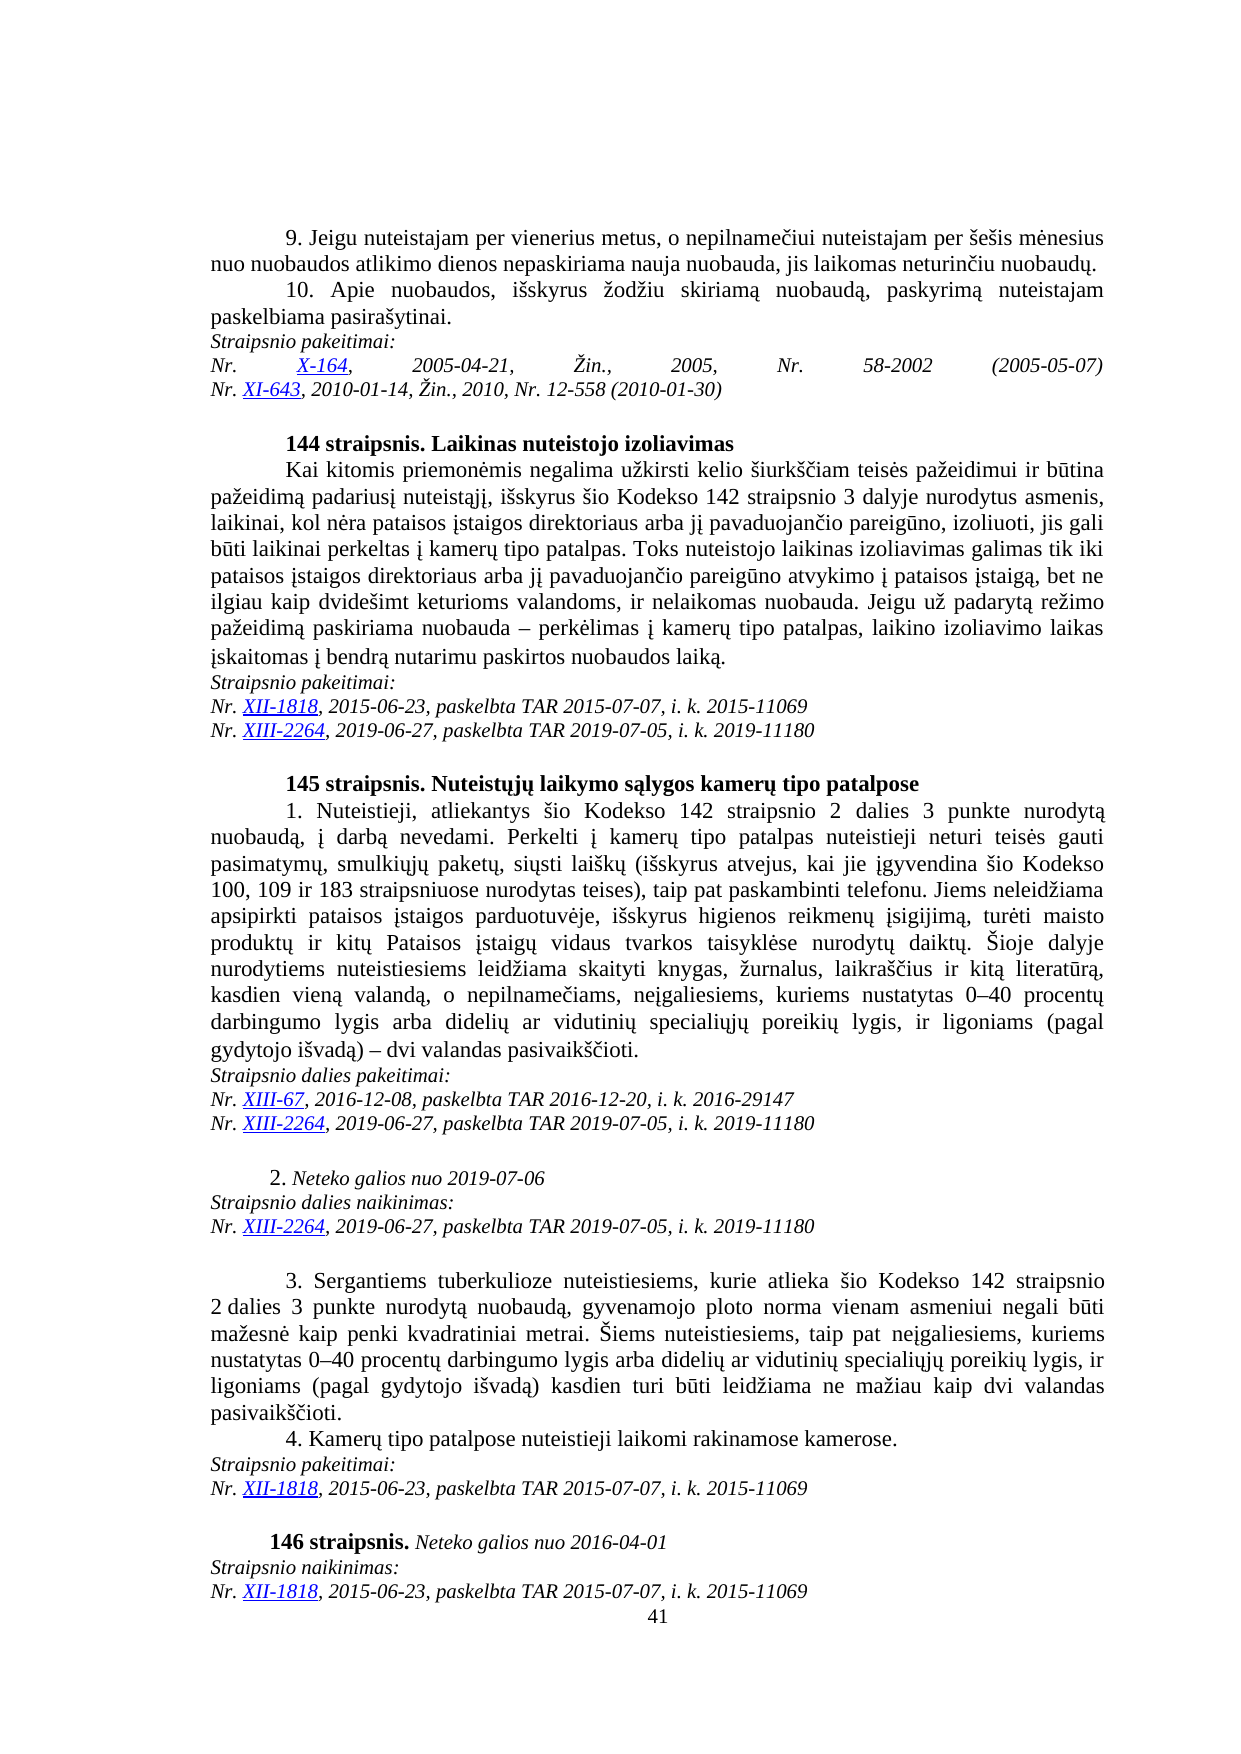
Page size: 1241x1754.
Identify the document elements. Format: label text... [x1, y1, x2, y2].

text Straipsnio naikinimas: [210, 1555, 1105, 1579]
text Kai kitomis priemonėmis negalima užkirsti kelio šiurkščiam teisės pažeidimui ir būtina pažeidimą padariusį nuteistąjį, išskyrus šio Kodekso 142 straipsnio 3 dalyje nurodytus asmenis, laikinai, kol nėra pataisos įstaigos direktoriaus arba jį pavaduojančio pareigūno, izoliuoti, jis gali būti laikinai perkeltas į kamerų tipo patalpas. Toks nuteistojo laikinas izoliavimas galimas tik iki pataisos įstaigos direktoriaus arba jį pavaduojančio pareigūno atvykimo į pataisos įstaigą, bet ne ilgiau kaip dvidešimt keturioms valandoms, ir nelaikomas nuobauda. Jeigu už padarytą režimo pažeidimą paskiriama nuobauda – perkėlimas į kamerų tipo patalpas, laikino izoliavimo laikas įskaitomas į bendrą nutarimu paskirtos nuobaudos laiką. [210, 456, 1105, 669]
text Nr. XIII-2264, 2019-06-27, paskelbta TAR 2019-07-05, i. k. 2019-11180 [210, 1214, 1105, 1238]
text Nr. XIII-2264, 2019-06-27, paskelbta TAR 2019-07-05, i. k. 2019-11180 [210, 1111, 1105, 1135]
text 1. Nuteistieji, atliekantys šio Kodekso 142 straipsnio 2 dalies 3 punkte nurodytą nuobaudą, į darbą nevedami. Perkelti į kamerų tipo patalpas nuteistieji neturi teisės gauti pasimatymų, smulkiųjų paketų, siųsti laiškų (išskyrus atvejus, kai jie įgyvendina šio Kodekso 100, 109 ir 183 straipsniuose nurodytas teises), taip pat paskambinti telefonu. Jiems neleidžiama apsipirkti pataisos įstaigos parduotuvėje, išskyrus higienos reikmenų įsigijimą, turėti maisto produktų ir kitų Pataisos įstaigų vidaus tvarkos taisyklėse nurodytų daiktų. Šioje dalyje nurodytiems nuteistiesiems leidžiama skaityti knygas, žurnalus, laikraščius ir kitą literatūrą, kasdien vieną valandą, o nepilnamečiams, neįgaliesiems, kuriems nustatytas 0–40 procentų darbingumo lygis arba didelių ar vidutinių specialiųjų poreikių lygis, ir ligoniams (pagal gydytojo išvadą) – dvi valandas pasivaikščioti. [210, 797, 1105, 1063]
text Nr. X-164, 2005-04-21, Žin., 2005, Nr. 58-2002 (2005-05-07) Nr. XI-643, 2010-01-14, Žin., 2010, Nr. 12-558 (2010-01-30) [210, 353, 1105, 401]
text 4. Kamerų tipo patalpose nuteistieji laikomi rakinamose kamerose. [210, 1425, 1105, 1451]
text 9. Jeigu nuteistajam per vienerius metus, o nepilnamečiui nuteistajam per šešis mėnesius nuo nuobaudos atlikimo dienos nepaskiriama nauja nuobauda, jis laikomas neturinčiu nuobaudų. [210, 224, 1105, 276]
text Straipsnio dalies naikinimas: [210, 1190, 1105, 1214]
text Nr. XII-1818, 2015-06-23, paskelbta TAR 2015-07-07, i. k. 2015-11069 [210, 1476, 1105, 1499]
text 10. Apie nuobaudos, išskyrus žodžiu skiriamą nuobaudą, paskyrimą nuteistajam paskelbiama pasirašytinai. [210, 276, 1105, 329]
text 146 straipsnis. Neteko galios nuo 2016-04-01 [210, 1528, 1105, 1555]
text 2. Neteko galios nuo 2019-07-06 [210, 1164, 1105, 1190]
text Straipsnio pakeitimai: [210, 329, 1105, 353]
text Straipsnio pakeitimai: [210, 1451, 1105, 1476]
text Straipsnio pakeitimai: [210, 669, 1105, 694]
text Straipsnio dalies pakeitimai: [210, 1063, 1105, 1087]
text Nr. XII-1818, 2015-06-23, paskelbta TAR 2015-07-07, i. k. 2015-11069 [210, 1579, 1105, 1603]
text 145 straipsnis. Nuteistųjų laikymo sąlygos kamerų tipo patalpose [210, 771, 1105, 797]
text 144 straipsnis. Laikinas nuteistojo izoliavimas [210, 430, 1105, 456]
text Nr. XIII-2264, 2019-06-27, paskelbta TAR 2019-07-05, i. k. 2019-11180 [210, 718, 1105, 742]
text 3. Sergantiems tuberkulioze nuteistiesiems, kurie atlieka šio Kodekso 142 straipsnio 2 dalies 3 punkte nurodytą nuobaudą, gyvenamojo ploto norma vienam asmeniui negali būti mažesnė kaip penki kvadratiniai metrai. Šiems nuteistiesiems, taip pat neįgaliesiems, kuriems nustatytas 0–40 procentų darbingumo lygis arba didelių ar vidutinių specialiųjų poreikių lygis, ir ligoniams (pagal gydytojo išvadą) kasdien turi būti leidžiama ne mažiau kaip dvi valandas pasivaikščioti. [210, 1267, 1105, 1425]
text Nr. XII-1818, 2015-06-23, paskelbta TAR 2015-07-07, i. k. 2015-11069 [210, 694, 1105, 718]
text Nr. XIII-67, 2016-12-08, paskelbta TAR 2016-12-20, i. k. 2016-29147 [210, 1087, 1105, 1111]
